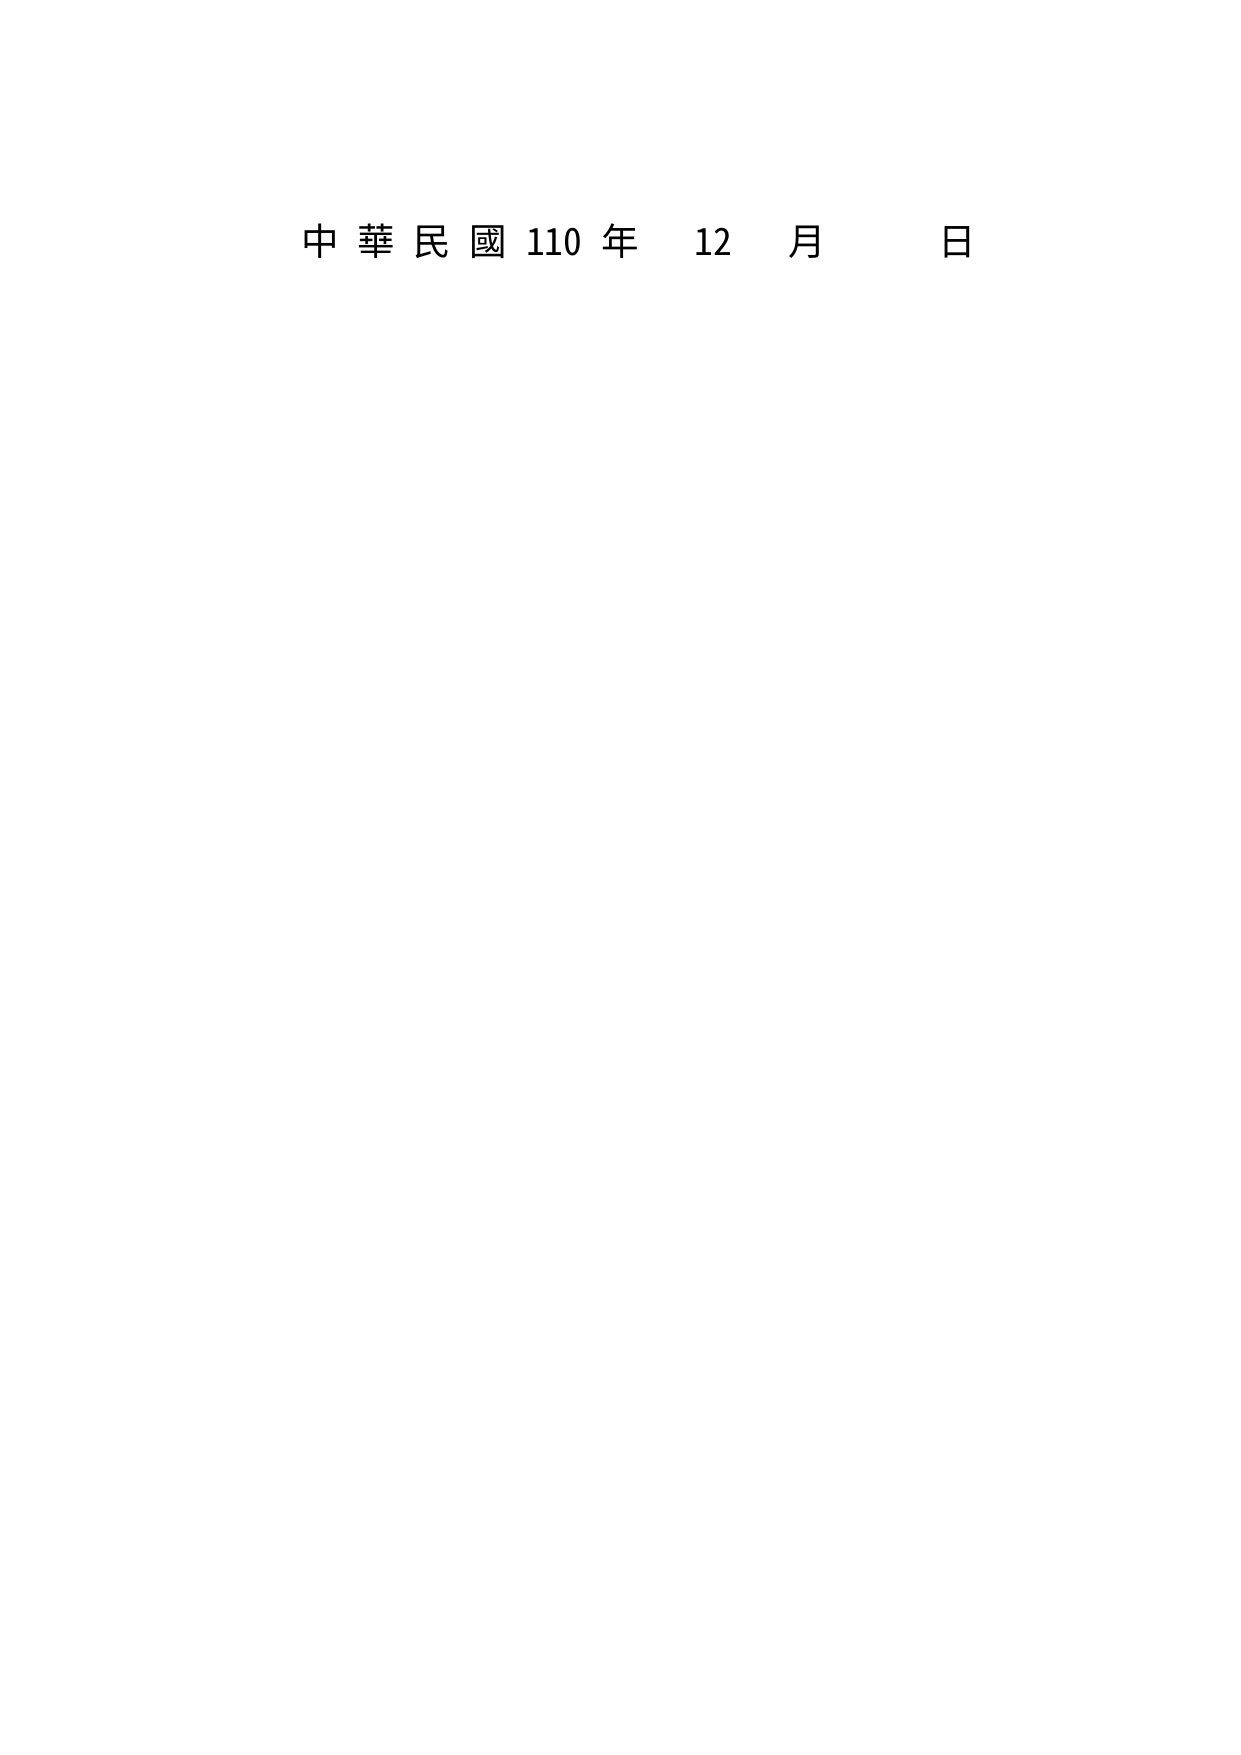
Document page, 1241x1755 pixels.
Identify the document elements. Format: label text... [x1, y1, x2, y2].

text 中 華 民 國 110 年 12 月 日 [133, 212, 1143, 266]
